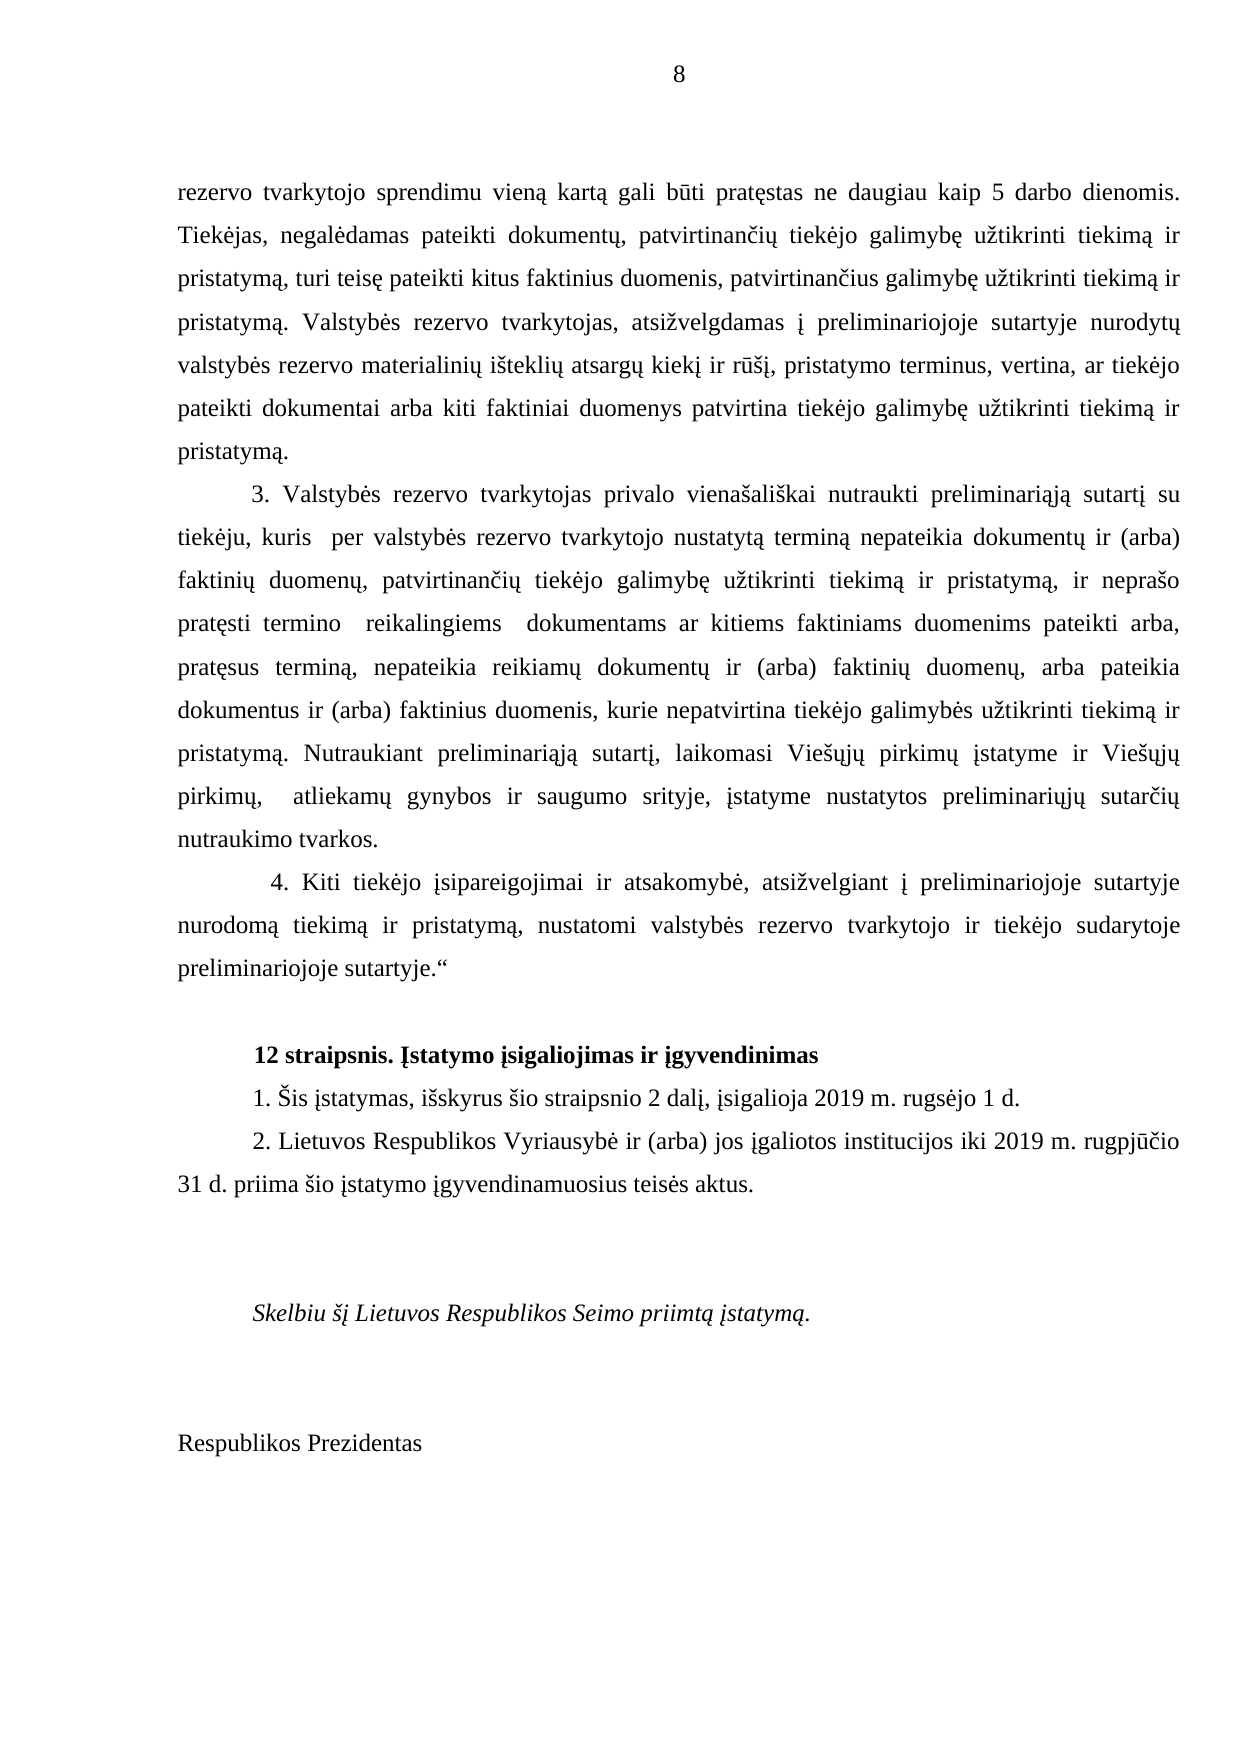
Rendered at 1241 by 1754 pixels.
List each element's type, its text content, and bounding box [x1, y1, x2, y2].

text Skelbiu šį Lietuvos Respublikos Seimo priimtą įstatymą. [177, 1298, 1181, 1327]
text Respublikos Prezidentas [177, 1428, 1181, 1457]
text 2. Lietuvos Respublikos Vyriausybė ir (arba) jos įgaliotos institucijos iki 2019 m. rugpjūčio 31 d. priima šio įstatymo įgyvendinamuosius teisės aktus. [177, 1126, 1181, 1198]
text 1. Šis įstatymas, išskyrus šio straipsnio 2 dalį, įsigalioja 2019 m. rugsėjo 1 d. [177, 1083, 1181, 1112]
text 12 straipsnis. Įstatymo įsigaliojimas ir įgyvendinimas [215, 1040, 1181, 1068]
text rezervo tvarkytojo sprendimu vieną kartą gali būti pratęstas ne daugiau kaip 5 darbo dienomis. Tiekėjas, negalėdamas pateikti dokumentų, patvirtinančių tiekėjo galimybę užtikrinti tiekimą ir pristatymą, turi teisę pateikti kitus faktinius duomenis, patvirtinančius galimybę užtikrinti tiekimą ir pristatymą. Valstybės rezervo tvarkytojas, atsižvelgdamas į preliminariojoje sutartyje nurodytų valstybės rezervo materialinių išteklių atsargų kiekį ir rūšį, pristatymo terminus, vertina, ar tiekėjo pateikti dokumentai arba kiti faktiniai duomenys patvirtina tiekėjo galimybę užtikrinti tiekimą ir pristatymą. [177, 177, 1181, 465]
text 4. Kiti tiekėjo įsipareigojimai ir atsakomybė, atsižvelgiant į preliminariojoje sutartyje nurodomą tiekimą ir pristatymą, nustatomi valstybės rezervo tvarkytojo ir tiekėjo sudarytoje preliminariojoje sutartyje.“ [177, 867, 1181, 982]
text 3. Valstybės rezervo tvarkytojas privalo vienašališkai nutraukti preliminariąją sutartį su tiekėju, kuris per valstybės rezervo tvarkytojo nustatytą terminą nepateikia dokumentų ir (arba) faktinių duomenų, patvirtinančių tiekėjo galimybę užtikrinti tiekimą ir pristatymą, ir neprašo pratęsti termino reikalingiems dokumentams ar kitiems faktiniams duomenims pateikti arba, pratęsus terminą, nepateikia reikiamų dokumentų ir (arba) faktinių duomenų, arba pateikia dokumentus ir (arba) faktinius duomenis, kurie nepatvirtina tiekėjo galimybės užtikrinti tiekimą ir pristatymą. Nutraukiant preliminariąją sutartį, laikomasi Viešųjų pirkimų įstatyme ir Viešųjų pirkimų, atliekamų gynybos ir saugumo srityje, įstatyme nustatytos preliminariųjų sutarčių nutraukimo tvarkos. [177, 479, 1181, 853]
